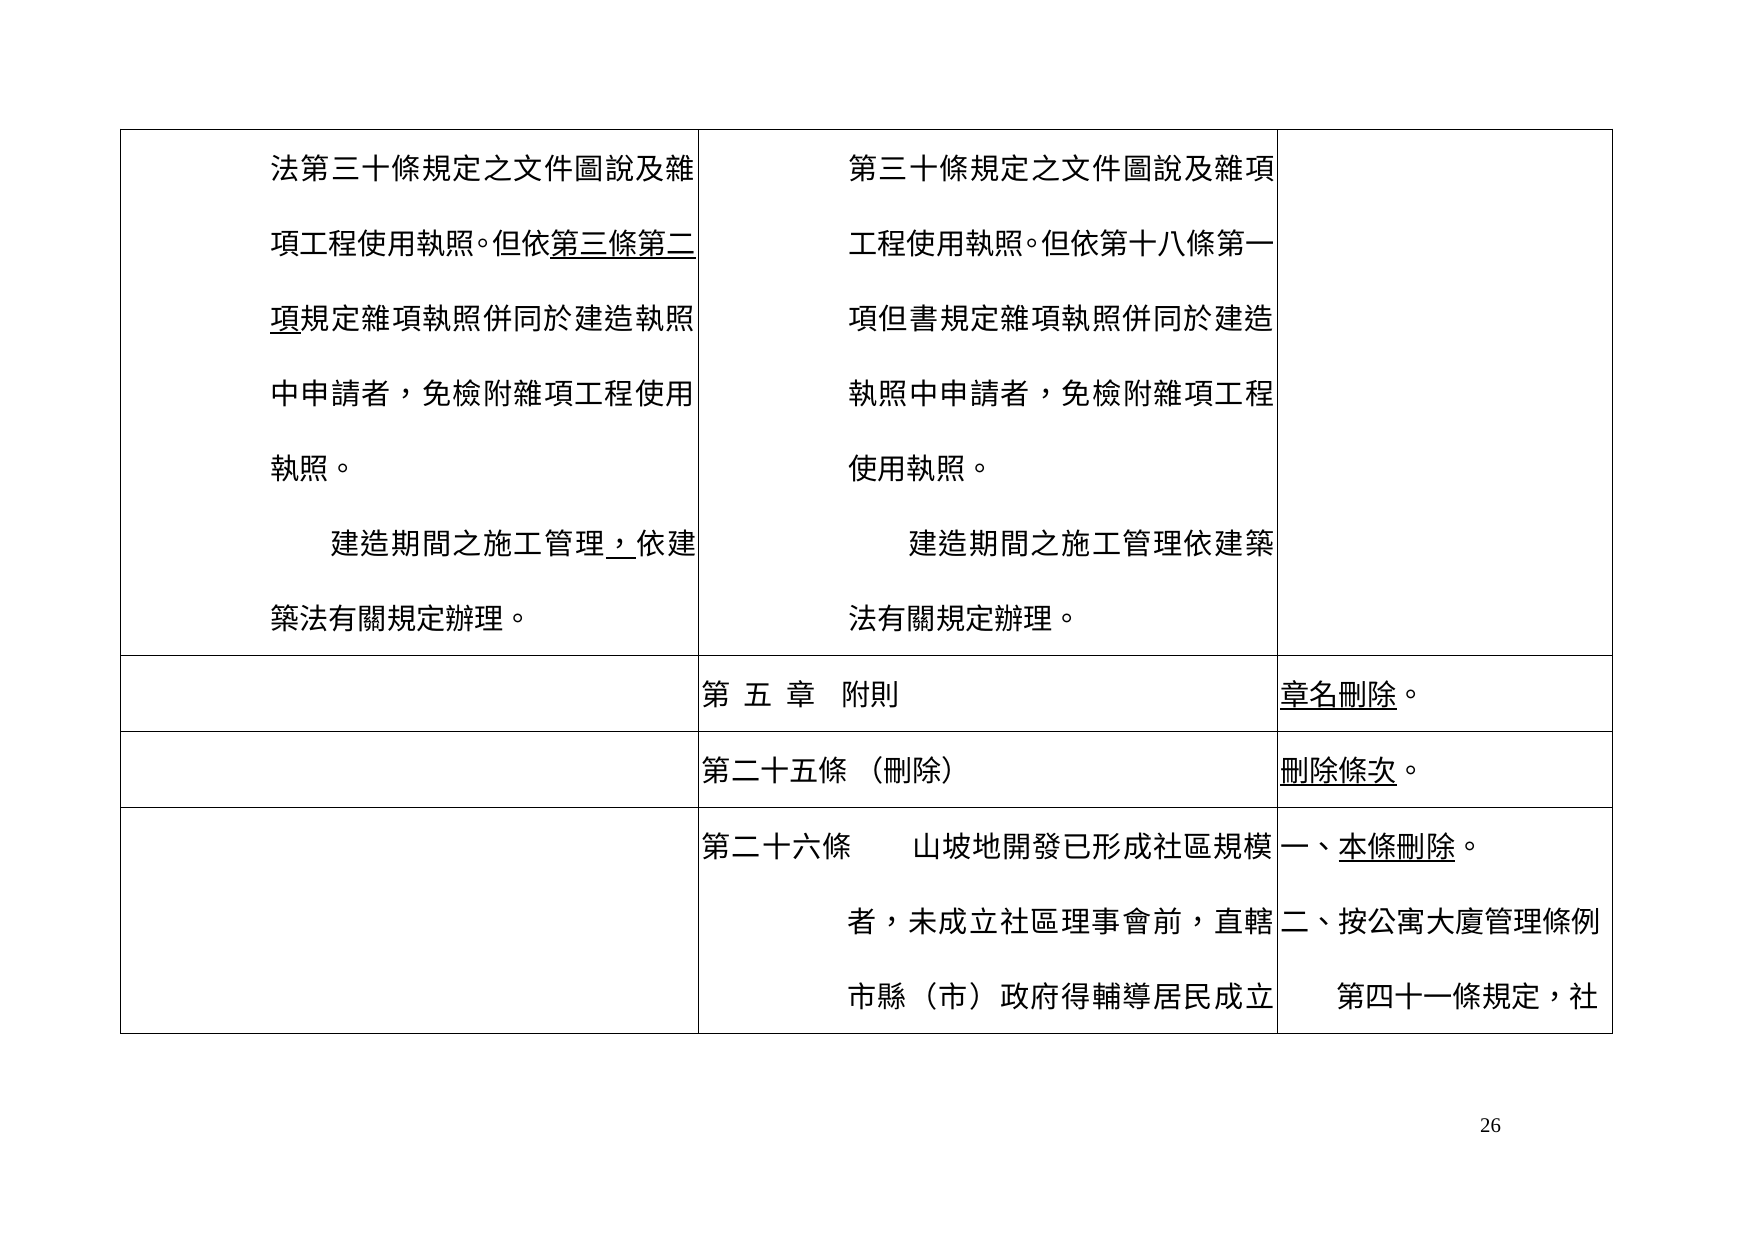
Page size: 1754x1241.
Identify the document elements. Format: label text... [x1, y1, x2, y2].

table_cell 第三十條規定之文件圖說及雜項工程使用執照。但依第十八條第一項但書規定雜項執照併同於建造執照中申請者，免檢附雜項工程使用執照。 建造期間之施工管理依建築法有關規定辦理。 [699, 130, 1277, 654]
table_cell [121, 656, 698, 731]
table_cell [121, 808, 698, 1033]
table_cell 第 五 章 附則 [699, 656, 1277, 731]
table_cell 第二十六條 山坡地開發已形成社區規模者，未成立社區理事會前，直轄市縣（市）政府得輔導居民成立 [699, 808, 1277, 1033]
table_cell 刪除條次。 [1278, 732, 1612, 807]
table_cell 第二十五條 （刪除） [699, 732, 1277, 807]
table_cell 法第三十條規定之文件圖說及雜項工程使用執照。但依第三條第二項規定雜項執照併同於建造執照中申請者，免檢附雜項工程使用執照。 建造期間之施工管理，依建築法有關規定辦理。 [121, 130, 698, 654]
table_cell [1278, 130, 1612, 654]
table_cell 章名刪除。 [1278, 656, 1612, 731]
table_cell 一、本條刪除。 二、按公寓大廈管理條例第四十一條規定，社 [1278, 808, 1612, 1033]
table_cell [121, 732, 698, 807]
